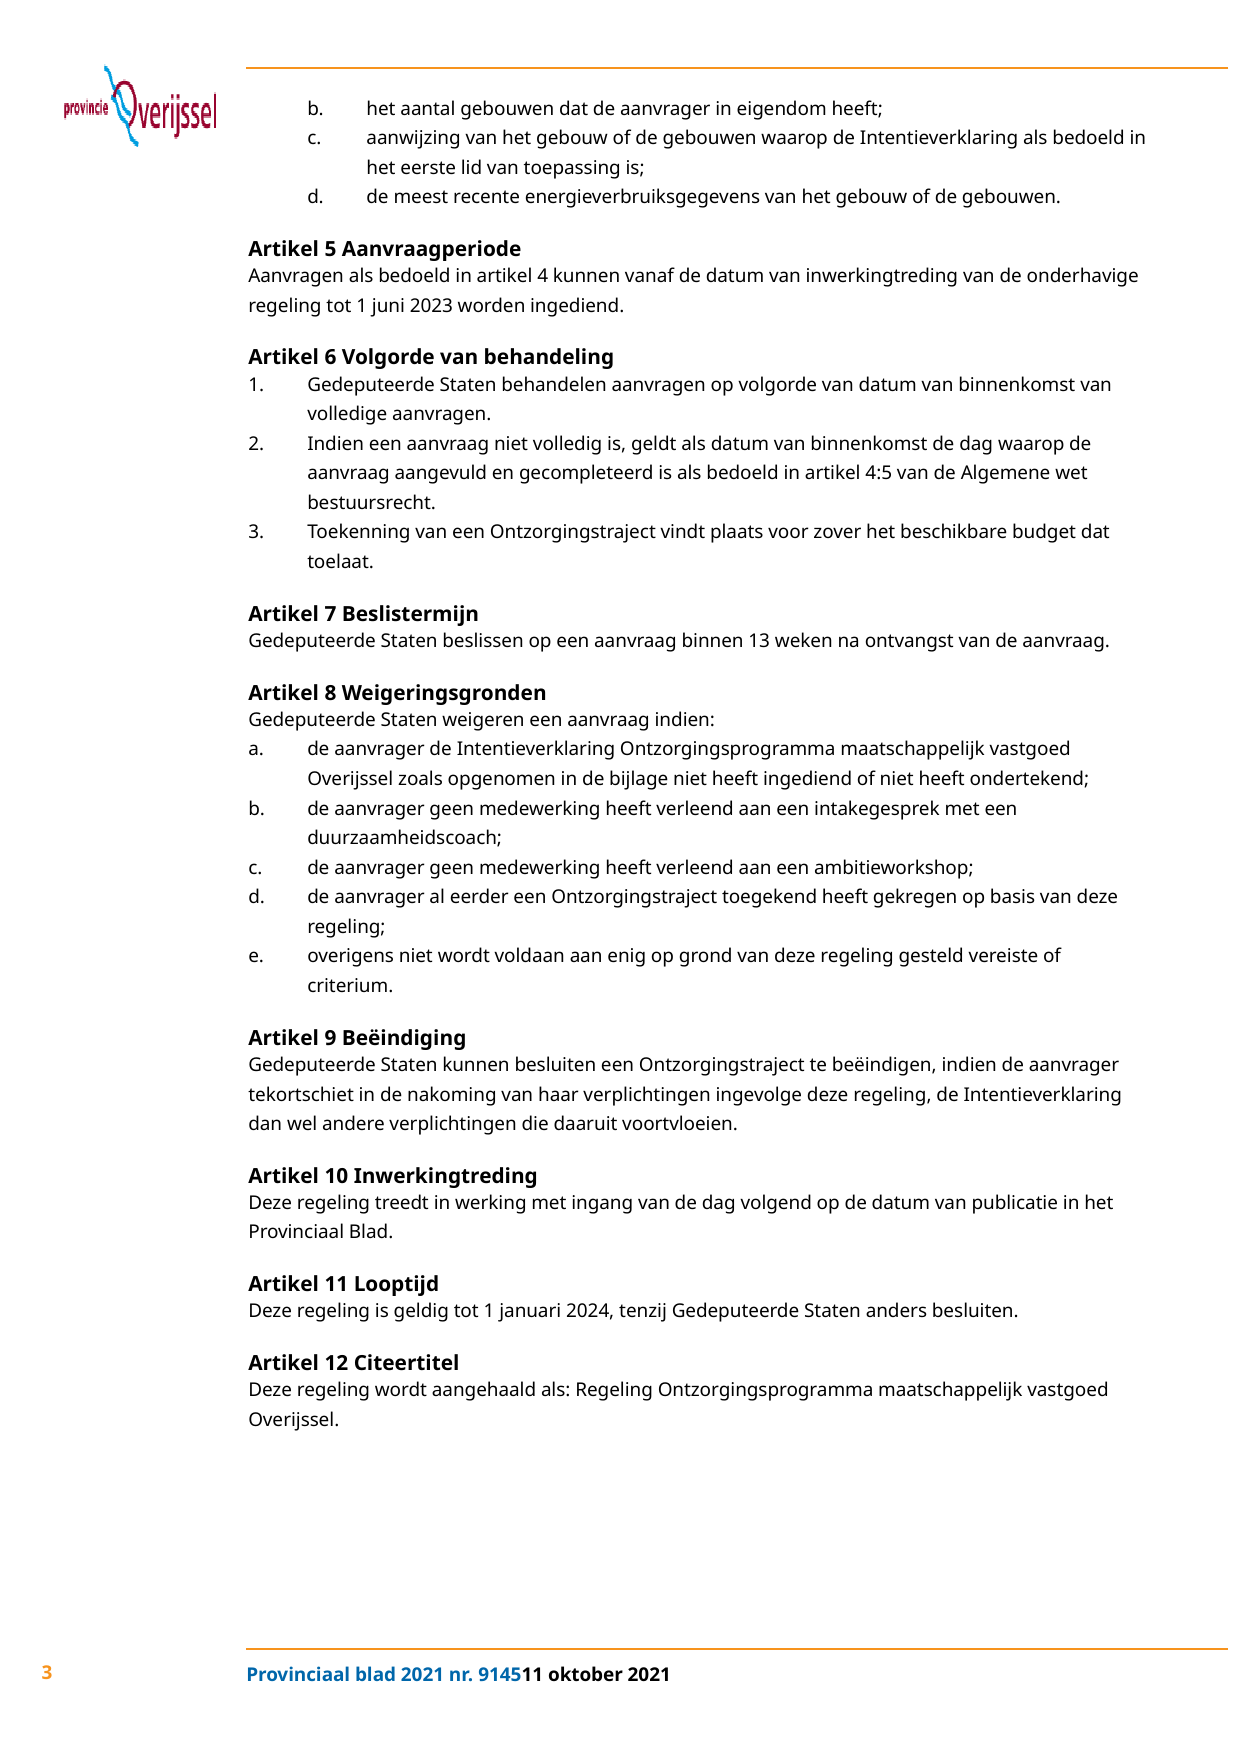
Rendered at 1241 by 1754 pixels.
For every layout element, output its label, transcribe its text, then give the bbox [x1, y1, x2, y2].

list de aanvrager de Intentieverklaring Ontzorgingsprogramma maatschappelijk vastgoed Overijssel zoals opgenomen in de bijlage niet heeft ingediend of niet heeft ondertekend; [248, 736, 1152, 791]
text Deze regeling wordt aangehaald als: Regeling Ontzorgingsprogramma maatschappelijk vastgoed Overijssel. [248, 1376, 1152, 1432]
text Artikel 7 Beslistermijn [248, 599, 1152, 627]
text Artikel 10 Inwerkingtreding [248, 1161, 1152, 1189]
list het aantal gebouwen dat de aanvrager in eigendom heeft; [307, 95, 1152, 121]
list de aanvrager geen medewerking heeft verleend aan een intakegesprek met een duurzaamheidscoach; [248, 795, 1152, 850]
text Artikel 6 Volgorde van behandeling [248, 342, 1152, 371]
text Deze regeling is geldig tot 1 januari 2024, tenzij Gedeputeerde Staten anders besluiten. [248, 1298, 1152, 1323]
text Artikel 12 Citeertitel [248, 1348, 1152, 1376]
text Artikel 8 Weigeringsgronden [248, 678, 1152, 706]
picture [41, 47, 231, 172]
list de meest recente energieverbruiksgegevens van het gebouw of de gebouwen. [307, 183, 1152, 209]
text Artikel 11 Looptijd [248, 1269, 1152, 1298]
text Gedeputeerde Staten kunnen besluiten een Ontzorgingstraject te beëindigen, indien de aanvrager tekortschiet in de nakoming van haar verplichtingen ingevolge deze regeling, de Intentieverklaring dan wel andere verplichtingen die daaruit voortvloeien. [248, 1051, 1152, 1136]
list Gedeputeerde Staten behandelen aanvragen op volgorde van datum van binnenkomst van volledige aanvragen. [248, 371, 1152, 426]
text Artikel 5 Aanvraagperiode [248, 234, 1152, 262]
list de aanvrager al eerder een Ontzorgingstraject toegekend heeft gekregen op basis van deze regeling; [248, 883, 1152, 939]
text Artikel 9 Beëindiging [248, 1023, 1152, 1051]
list aanwijzing van het gebouw of de gebouwen waarop de Intentieverklaring als bedoeld in het eerste lid van toepassing is; [307, 124, 1152, 180]
text Deze regeling treedt in werking met ingang van de dag volgend op de datum van publicatie in het Provinciaal Blad. [248, 1189, 1152, 1244]
text Gedeputeerde Staten weigeren een aanvraag indien: [248, 706, 1152, 732]
text Gedeputeerde Staten beslissen op een aanvraag binnen 13 weken na ontvangst van de aanvraag. [248, 627, 1152, 653]
list Indien een aanvraag niet volledig is, geldt als datum van binnenkomst de dag waarop de aanvraag aangevuld en gecompleteerd is als bedoeld in artikel 4:5 van de Algemene wet bestuursrecht. [248, 430, 1152, 515]
list Toekenning van een Ontzorgingstraject vindt plaats voor zover het beschikbare budget dat toelaat. [248, 519, 1152, 574]
text Aanvragen als bedoeld in artikel 4 kunnen vanaf de datum van inwerkingtreding van de onderhavige regeling tot 1 juni 2023 worden ingediend. [248, 262, 1152, 318]
list de aanvrager geen medewerking heeft verleend aan een ambitieworkshop; [248, 854, 1152, 880]
list overigens niet wordt voldaan aan enig op grond van deze regeling gesteld vereiste of criterium. [248, 943, 1152, 998]
